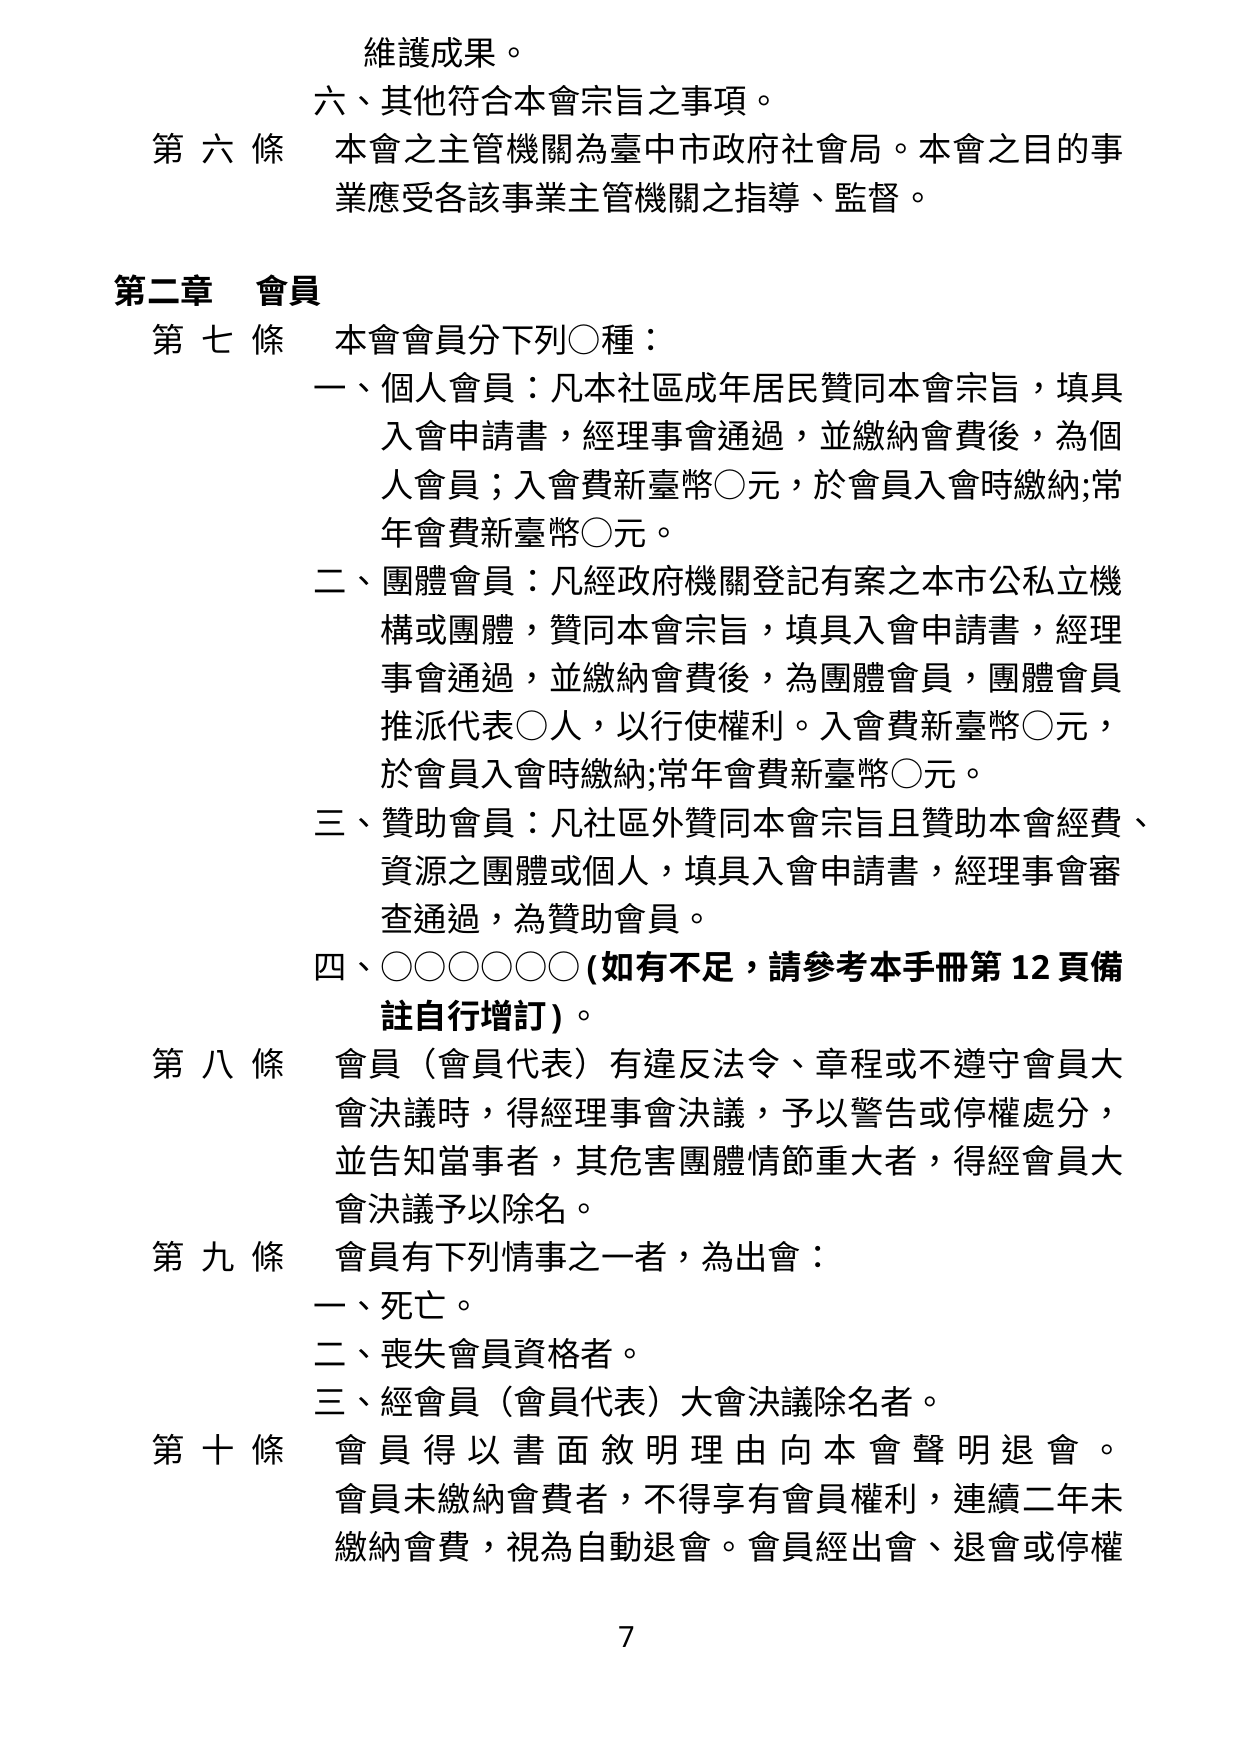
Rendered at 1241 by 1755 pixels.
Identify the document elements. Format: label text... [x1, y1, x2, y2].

text 維護成果。 [313, 27, 1124, 75]
text 第 七 條 本會會員分下列○種： [151, 313, 1124, 362]
text 二、喪失會員資格者。 [313, 1328, 1124, 1376]
text 第 九 條 會員有下列情事之一者，為出會： [151, 1231, 1124, 1279]
text 一、死亡。 [313, 1279, 1124, 1328]
text 二、團體會員：凡經政府機關登記有案之本市公私立機構或團體，贊同本會宗旨，填具入會申請書，經理事會通過，並繳納會費後，為團體會員，團體會員推派代表○人，以行使權利。入會費新臺幣○元，於會員入會時繳納;常年會費新臺幣○元。 [313, 555, 1124, 796]
text 一、個人會員：凡本社區成年居民贊同本會宗旨，填具入會申請書，經理事會通過，並繳納會費後，為個人會員；入會費新臺幣○元，於會員入會時繳納;常年會費新臺幣○元。 [313, 362, 1124, 555]
text 六、其他符合本會宗旨之事項。 [313, 75, 1124, 123]
text 第 六 條 本會之主管機關為臺中市政府社會局。本會之目的事業應受各該事業主管機關之指導、監督。 [151, 123, 1124, 220]
text 第 十 條 會員得以書面敘明理由向本會聲明退會。 會員未繳納會費者，不得享有會員權利，連續二年未繳納會費，視為自動退會。會員經出會、退會或停權 [151, 1424, 1124, 1569]
text 四、○○○○○○(如有不足，請參考本手冊第12頁備註自行增訂)。 [313, 941, 1124, 1038]
text 三、經會員（會員代表）大會決議除名者。 [313, 1376, 1124, 1424]
text 三、贊助會員：凡社區外贊同本會宗旨且贊助本會經費、資源之團體或個人，填具入會申請書，經理事會審查通過，為贊助會員。 [313, 796, 1124, 941]
text 第 八 條 會員（會員代表）有違反法令、章程或不遵守會員大會決議時，得經理事會決議，予以警告或停權處分，並告知當事者，其危害團體情節重大者，得經會員大會決議予以除名。 [151, 1038, 1124, 1231]
text 第二章 會員 [113, 265, 1124, 313]
